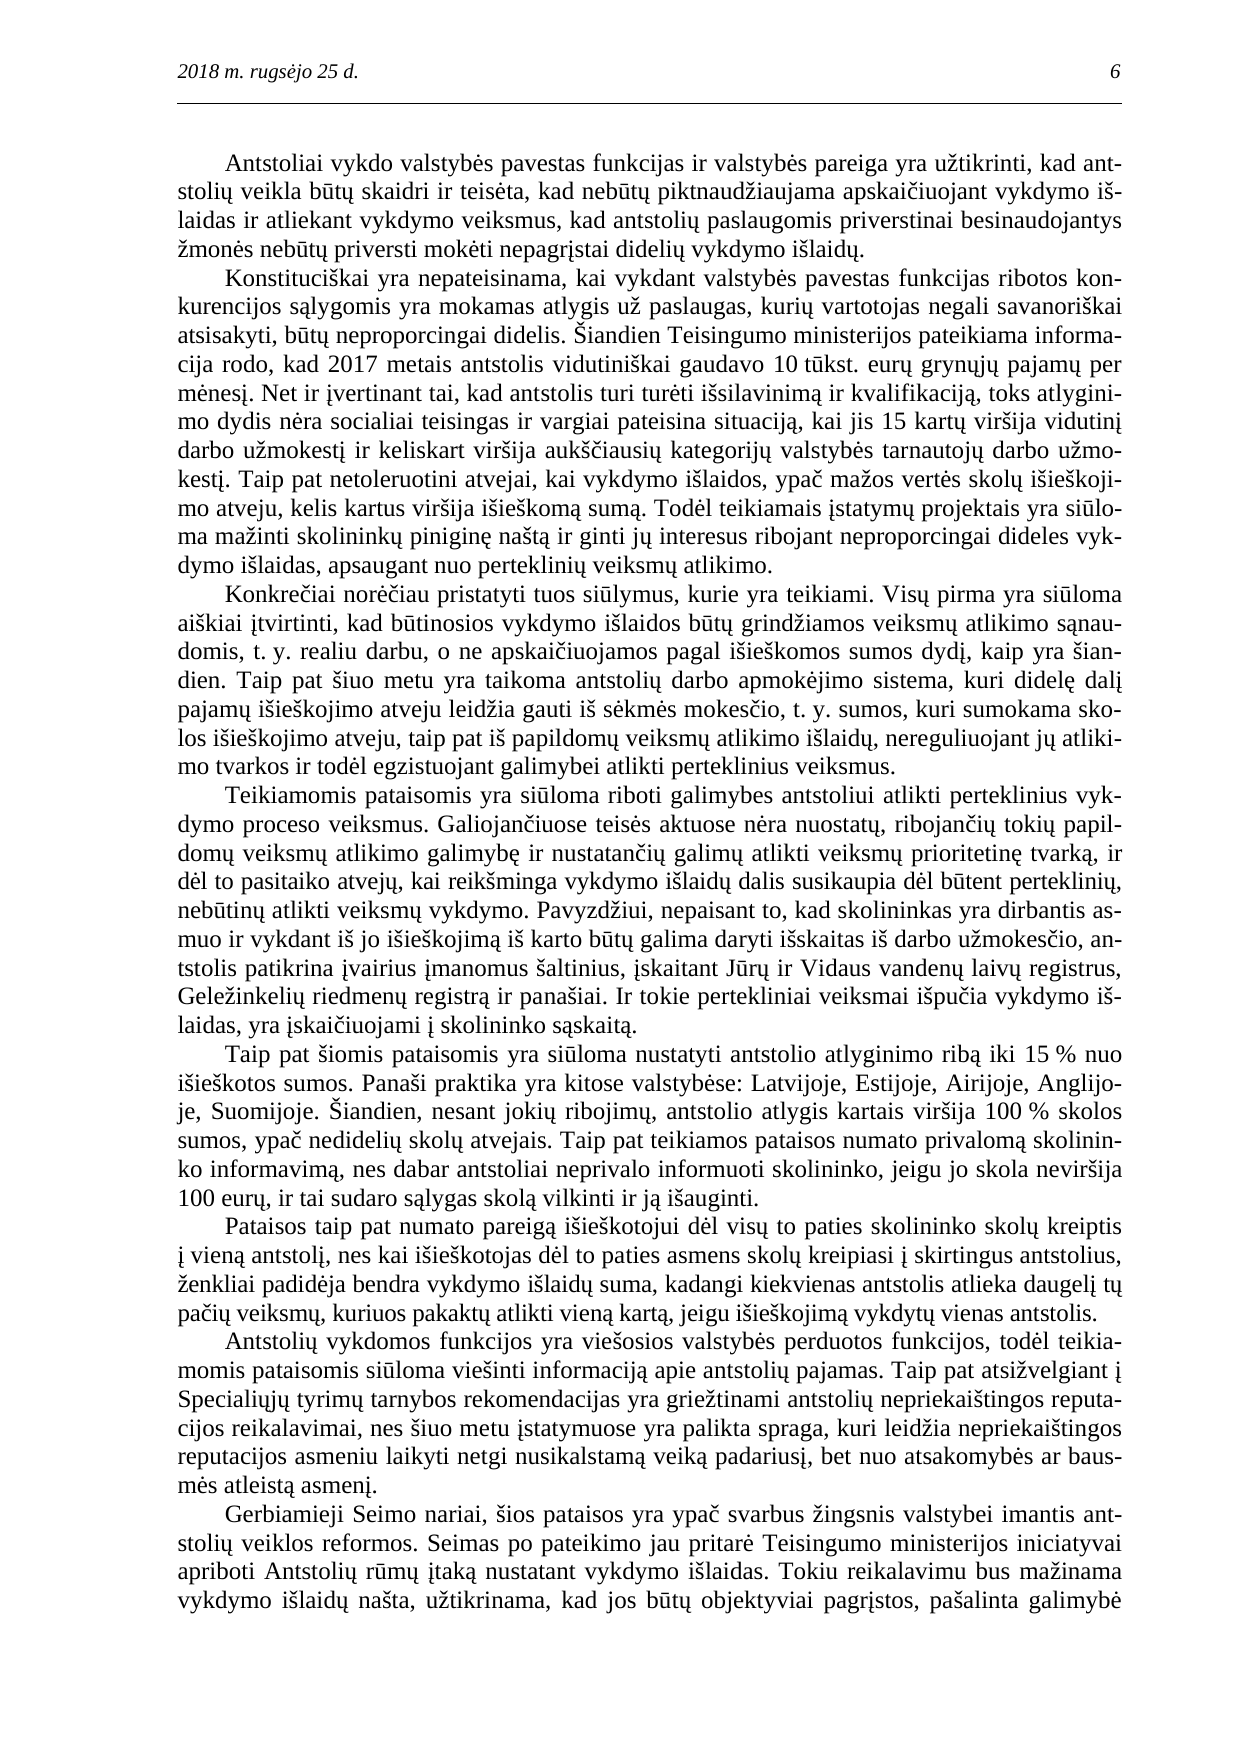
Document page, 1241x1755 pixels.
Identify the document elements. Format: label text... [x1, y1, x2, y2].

text Pa­tai­sos taip pat nu­ma­to pa­rei­gą iš­ieš­ko­to­jui dėl vi­sų to pa­ties sko­li­nin­ko sko­lų kreip­tis į vie­ną ant­sto­lį, nes kai iš­ieš­ko­to­jas dėl to pa­ties as­mens sko­lų krei­pia­si į skir­tin­gus ant­sto­lius, žen­kliai pa­di­dė­ja ben­dra vyk­dy­mo iš­lai­dų su­ma, ka­dan­gi kiek­vie­nas ant­sto­lis at­lie­ka dau­ge­lį tų pa­čių veiks­mų, ku­riuos pa­kak­tų at­lik­ti vie­ną kar­tą, jei­gu iš­ieš­ko­ji­mą vyk­dy­tų vie­nas ant­sto­lis. [177, 1211, 1122, 1326]
text Ger­bia­mie­ji Sei­mo na­riai, šios pa­tai­sos yra ypač svar­bus žings­nis vals­ty­bei iman­tis ant­sto­lių veik­los re­for­mos. Sei­mas po pa­tei­ki­mo jau pri­ta­rė Tei­sin­gu­mo mi­nis­te­ri­jos ini­cia­ty­vai ap­ri­bo­ti Ant­sto­lių rū­mų įta­ką nu­sta­tant vyk­dy­mo iš­lai­das. To­kiu rei­ka­la­vi­mu bus ma­ži­na­ma vyk­dy­mo iš­lai­dų naš­ta, už­tik­ri­na­ma, kad jos bū­tų ob­jek­ty­viai pa­grįs­tos, pa­ša­lin­ta ga­li­my­bė [177, 1499, 1122, 1614]
text Taip pat šio­mis pa­tai­so­mis yra siū­lo­ma nu­sta­ty­ti ant­sto­lio at­ly­gi­ni­mo ri­bą iki 15 % nuo iš­ieš­ko­tos su­mos. Pa­na­ši prak­ti­ka yra ki­to­se vals­ty­bė­se: Lat­vi­jo­je, Es­ti­jo­je, Ai­ri­jo­je, An­gli­jo­je, Suo­mi­jo­je. Šian­dien, ne­sant jo­kių ri­bo­ji­mų, ant­sto­lio at­ly­gis kar­tais vir­ši­ja 100 % sko­los su­mos, ypač ne­di­de­lių sko­lų at­ve­jais. Taip pat tei­kia­mos pa­tai­sos nu­ma­to pri­va­lo­mą sko­li­nin­ko in­for­ma­vi­mą, nes da­bar ant­sto­liai ne­pri­va­lo in­for­muo­ti sko­li­nin­ko, jei­gu jo sko­la ne­vir­ši­ja 100 eu­rų, ir tai su­da­ro są­ly­gas sko­lą vil­kin­ti ir ją iš­au­gin­ti. [177, 1039, 1122, 1211]
text Ant­sto­liai vyk­do vals­ty­bės pa­ves­tas funk­ci­jas ir vals­ty­bės pa­rei­ga yra už­tik­rin­ti, kad ant­sto­lių veik­la bū­tų skaid­ri ir tei­sė­ta, kad ne­bū­tų pik­tnau­džiau­ja­ma ap­skai­čiuo­jant vyk­dy­mo iš­lai­das ir at­lie­kant vyk­dy­mo veiks­mus, kad ant­sto­lių pa­slau­go­mis pri­vers­ti­nai be­si­nau­do­jan­tys žmo­nės ne­bū­tų pri­vers­ti mo­kė­ti ne­pa­grįs­tai di­de­lių vyk­dy­mo iš­lai­dų. [177, 148, 1122, 263]
text Kon­kre­čiai no­rė­čiau pri­sta­ty­ti tuos siū­ly­mus, ku­rie yra tei­kia­mi. Vi­sų pir­ma yra siū­lo­ma aiš­kiai įtvir­tin­ti, kad bū­ti­no­sios vyk­dy­mo iš­lai­dos bū­tų grin­džia­mos veiks­mų at­li­ki­mo są­nau­do­mis, t. y. re­a­liu dar­bu, o ne ap­skai­čiuo­ja­mos pa­gal iš­ieš­ko­mos su­mos dy­dį, kaip yra šian­dien. Taip pat šiuo me­tu yra tai­ko­ma ant­sto­lių dar­bo ap­mo­kė­ji­mo sis­te­ma, ku­ri di­de­lę da­lį paja­mų iš­ieš­ko­ji­mo at­ve­ju lei­džia gau­ti iš sėk­mės mo­kes­čio, t. y. su­mos, ku­ri su­mo­ka­ma sko­los iš­ieš­ko­ji­mo at­ve­ju, taip pat iš pa­pil­do­mų veiks­mų at­li­ki­mo iš­lai­dų, ne­re­gu­liuo­jant jų at­li­ki­mo tvar­kos ir to­dėl eg­zis­tuo­jant ga­li­my­bei at­lik­ti per­tek­li­nius veiks­mus. [177, 579, 1122, 780]
text Tei­kia­mo­mis pa­tai­so­mis yra siū­lo­ma ri­bo­ti ga­li­my­bes ant­sto­liui at­lik­ti per­tek­li­nius vyk­dy­mo pro­ce­so veiks­mus. Ga­lio­jan­čiuo­se tei­sės ak­tuo­se nė­ra nuo­sta­tų, ri­bo­jan­čių to­kių pa­pil­do­mų veiks­mų at­li­ki­mo ga­li­my­bę ir nu­sta­tan­čių ga­li­mų at­lik­ti veiks­mų pri­ori­te­ti­nę tvar­ką, ir dėl to pa­si­tai­ko at­ve­jų, kai reikš­min­ga vyk­dy­mo iš­lai­dų da­lis su­si­kau­pia dėl bū­tent per­tek­li­nių, ne­bū­ti­nų at­lik­ti veiks­mų vyk­dy­mo. Pa­vyz­džiui, ne­pai­sant to, kad sko­li­nin­kas yra dir­ban­tis as­muo ir vyk­dant iš jo iš­ieš­ko­ji­mą iš kar­to bū­tų ga­li­ma da­ry­ti iš­skai­tas iš dar­bo už­mo­kes­čio, an­t­sto­lis pa­tik­ri­na įvai­rius įma­no­mus šal­ti­nius, įskai­tant Jū­rų ir Vi­daus van­de­nų lai­vų re­gist­rus, Ge­le­žin­ke­lių ried­me­nų re­gist­rą ir pa­na­šiai. Ir to­kie per­tek­li­niai veiks­mai iš­pu­čia vyk­dy­mo iš­lai­das, yra įskai­čiuo­ja­mi į sko­li­nin­ko są­skai­tą. [177, 780, 1122, 1039]
text Kon­sti­tu­ciš­kai yra ne­pa­tei­si­na­ma, kai vyk­dant vals­ty­bės pa­ves­tas funk­ci­jas ri­bo­tos kon­ku­ren­ci­jos są­ly­go­mis yra mo­ka­mas at­ly­gis už pa­slau­gas, ku­rių var­to­to­jas ne­ga­li sa­va­no­riš­kai at­si­sa­ky­ti, bū­tų ne­pro­por­cin­gai di­de­lis. Šian­dien Tei­sin­gu­mo mi­nis­te­ri­jos pa­tei­kia­ma in­for­ma­ci­ja ro­do, kad 2017 me­tais ant­sto­lis vi­du­ti­niš­kai gau­da­vo 10 tūkst. eu­rų gry­nų­jų pa­ja­mų per mė­ne­sį. Net ir įver­ti­nant tai, kad ant­sto­lis tu­ri tu­rė­ti iš­si­la­vi­ni­mą ir kva­li­fi­ka­ci­ją, toks at­ly­gi­ni­mo dy­dis nė­ra so­cia­liai tei­sin­gas ir var­giai pa­tei­si­na si­tu­a­ci­ją, kai jis 15 kar­tų vir­ši­ja vi­du­ti­nį dar­bo už­mo­kes­tį ir ke­lis­kart vir­ši­ja aukš­čiau­sių ka­te­go­ri­jų vals­ty­bės tar­nau­to­jų dar­bo už­mo­kes­tį. Taip pat ne­to­le­ruo­ti­ni at­ve­jai, kai vyk­dy­mo iš­lai­dos, ypač ma­žos ver­tės sko­lų iš­ieš­ko­ji­mo at­ve­ju, ke­lis kar­tus vir­ši­ja iš­ieš­ko­mą su­mą. To­dėl tei­kia­mais įsta­ty­mų pro­jek­tais yra siū­lo­ma ma­žin­ti sko­li­nin­kų pi­ni­gi­nę naš­tą ir gin­ti jų in­te­re­sus ri­bo­jant ne­pro­por­cin­gai di­de­les vyk­dy­mo iš­lai­das, ap­sau­gant nuo per­tek­li­nių veiks­mų at­li­ki­mo. [177, 263, 1122, 579]
text Ant­sto­lių vyk­do­mos funk­ci­jos yra vie­šo­sios vals­ty­bės per­duo­tos funk­ci­jos, to­dėl tei­kia­mo­mis pa­tai­so­mis siū­lo­ma vie­šin­ti in­for­ma­ci­ją apie ant­sto­lių pa­ja­mas. Taip pat at­si­žvel­giant į Spe­cia­lių­jų ty­ri­mų tar­ny­bos re­ko­men­da­ci­jas yra griež­ti­na­mi ant­sto­lių ne­pri­ekaiš­tin­gos re­pu­ta­ci­jos rei­ka­la­vi­mai, nes šiuo me­tu įsta­ty­muo­se yra pa­lik­ta spra­ga, ku­ri lei­džia ne­pri­ekaiš­tin­gos re­pu­ta­ci­jos as­me­niu lai­ky­ti net­gi nu­si­kals­ta­mą vei­ką pa­da­riu­sį, bet nuo at­sa­ko­my­bės ar baus­mės at­leis­tą as­me­nį. [177, 1326, 1122, 1499]
